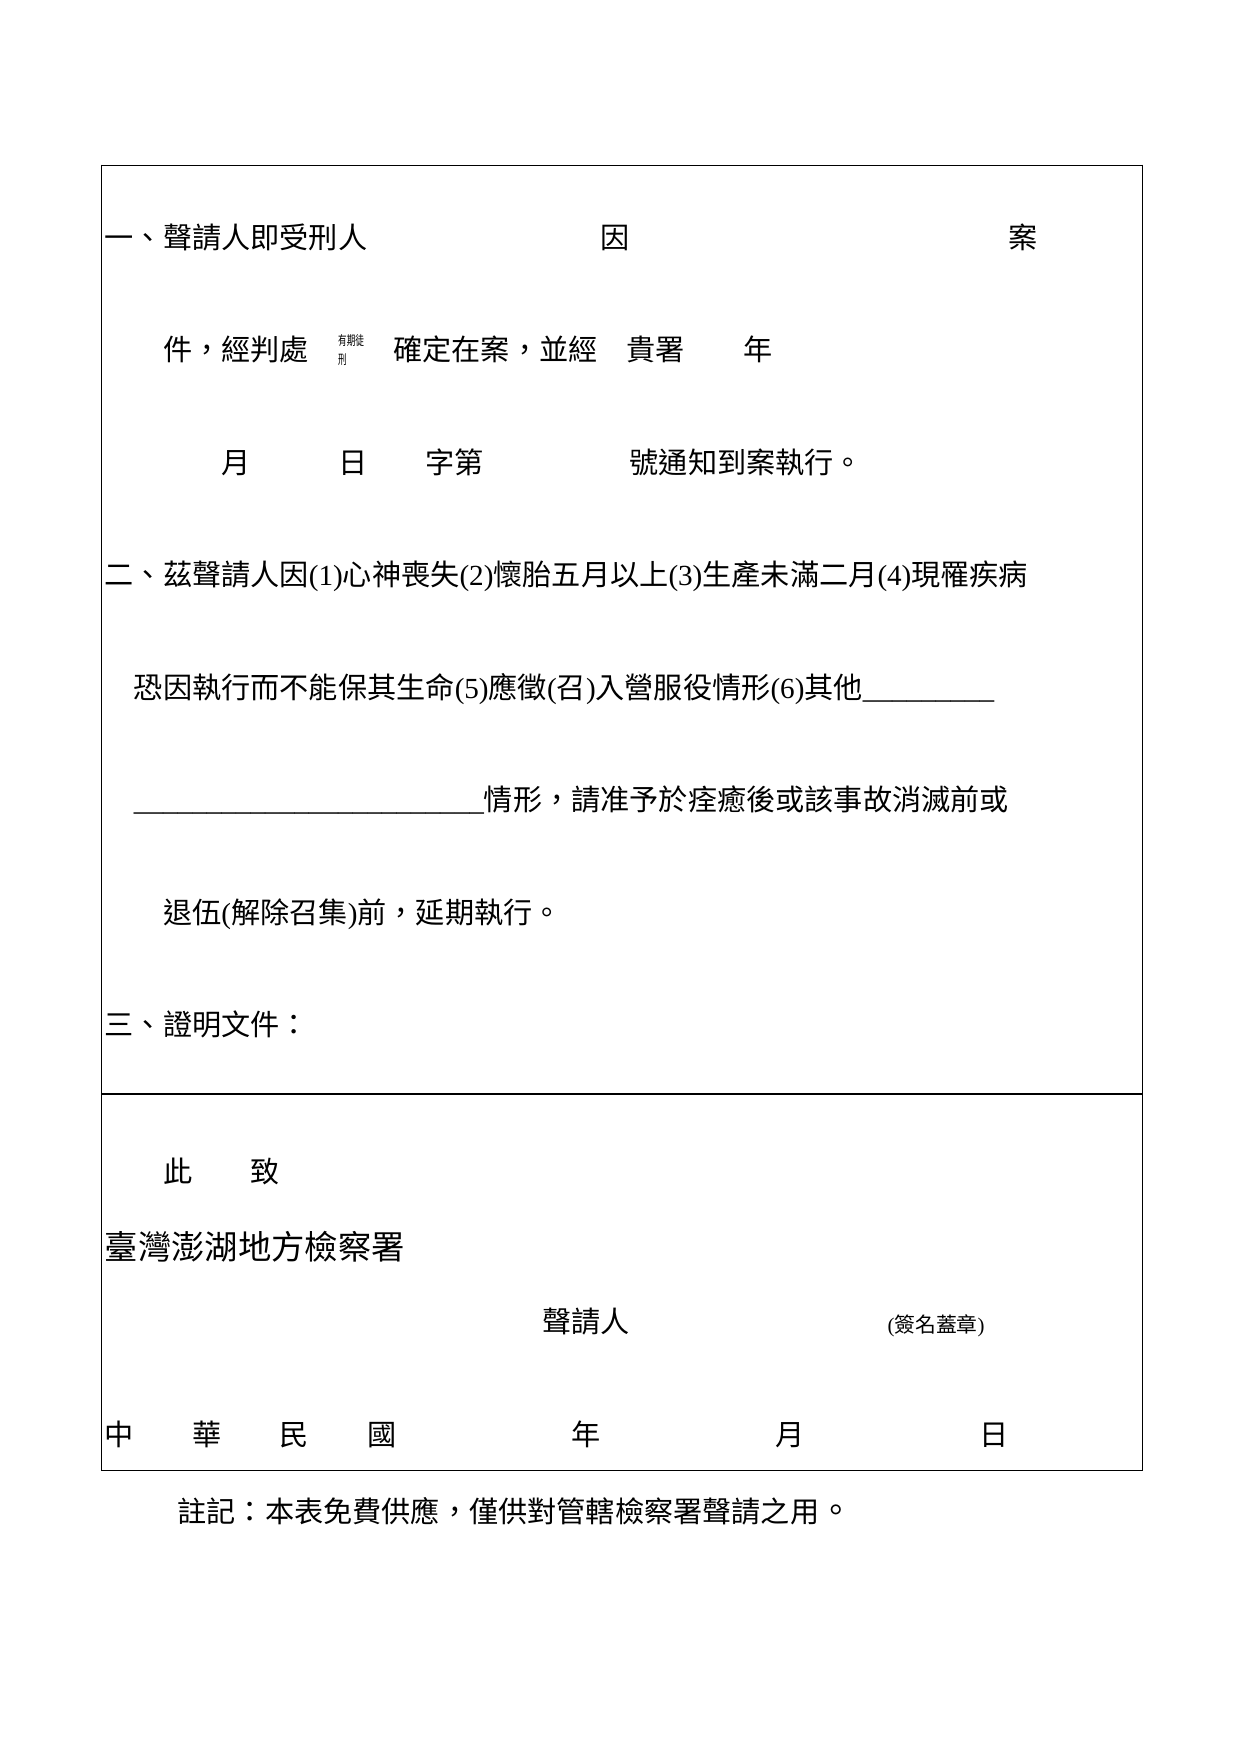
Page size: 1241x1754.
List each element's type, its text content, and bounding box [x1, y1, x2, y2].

table_cell 此 致 臺灣澎湖地方檢察署 聲請人 (簽名蓋章) 中 華 民 國 年 月 日 [102, 1095, 1142, 1470]
table_cell [102, 1060, 1142, 1093]
table_cell 一、聲請人即受刑人 因 案 件，經判處 有期徒刑 確定在案，並經 貴署 年 月 日 字第 號通知到案執行。 二、茲聲請人因(1)心神喪失(2)懷胎五月以上(3)生產未滿二月(4)現罹疾病 恐因執行而不能保其生命(5)應徵(召)入營服役情形(6)其他_________ ________________________情形，請准予於痊癒後或該事故消滅前或 退伍(解除召集)前，延期執行。 三、證明文件： [102, 166, 1142, 1060]
text 註記：本表免費供應，僅供對管轄檢察署聲請之用。 [177, 1471, 1122, 1546]
